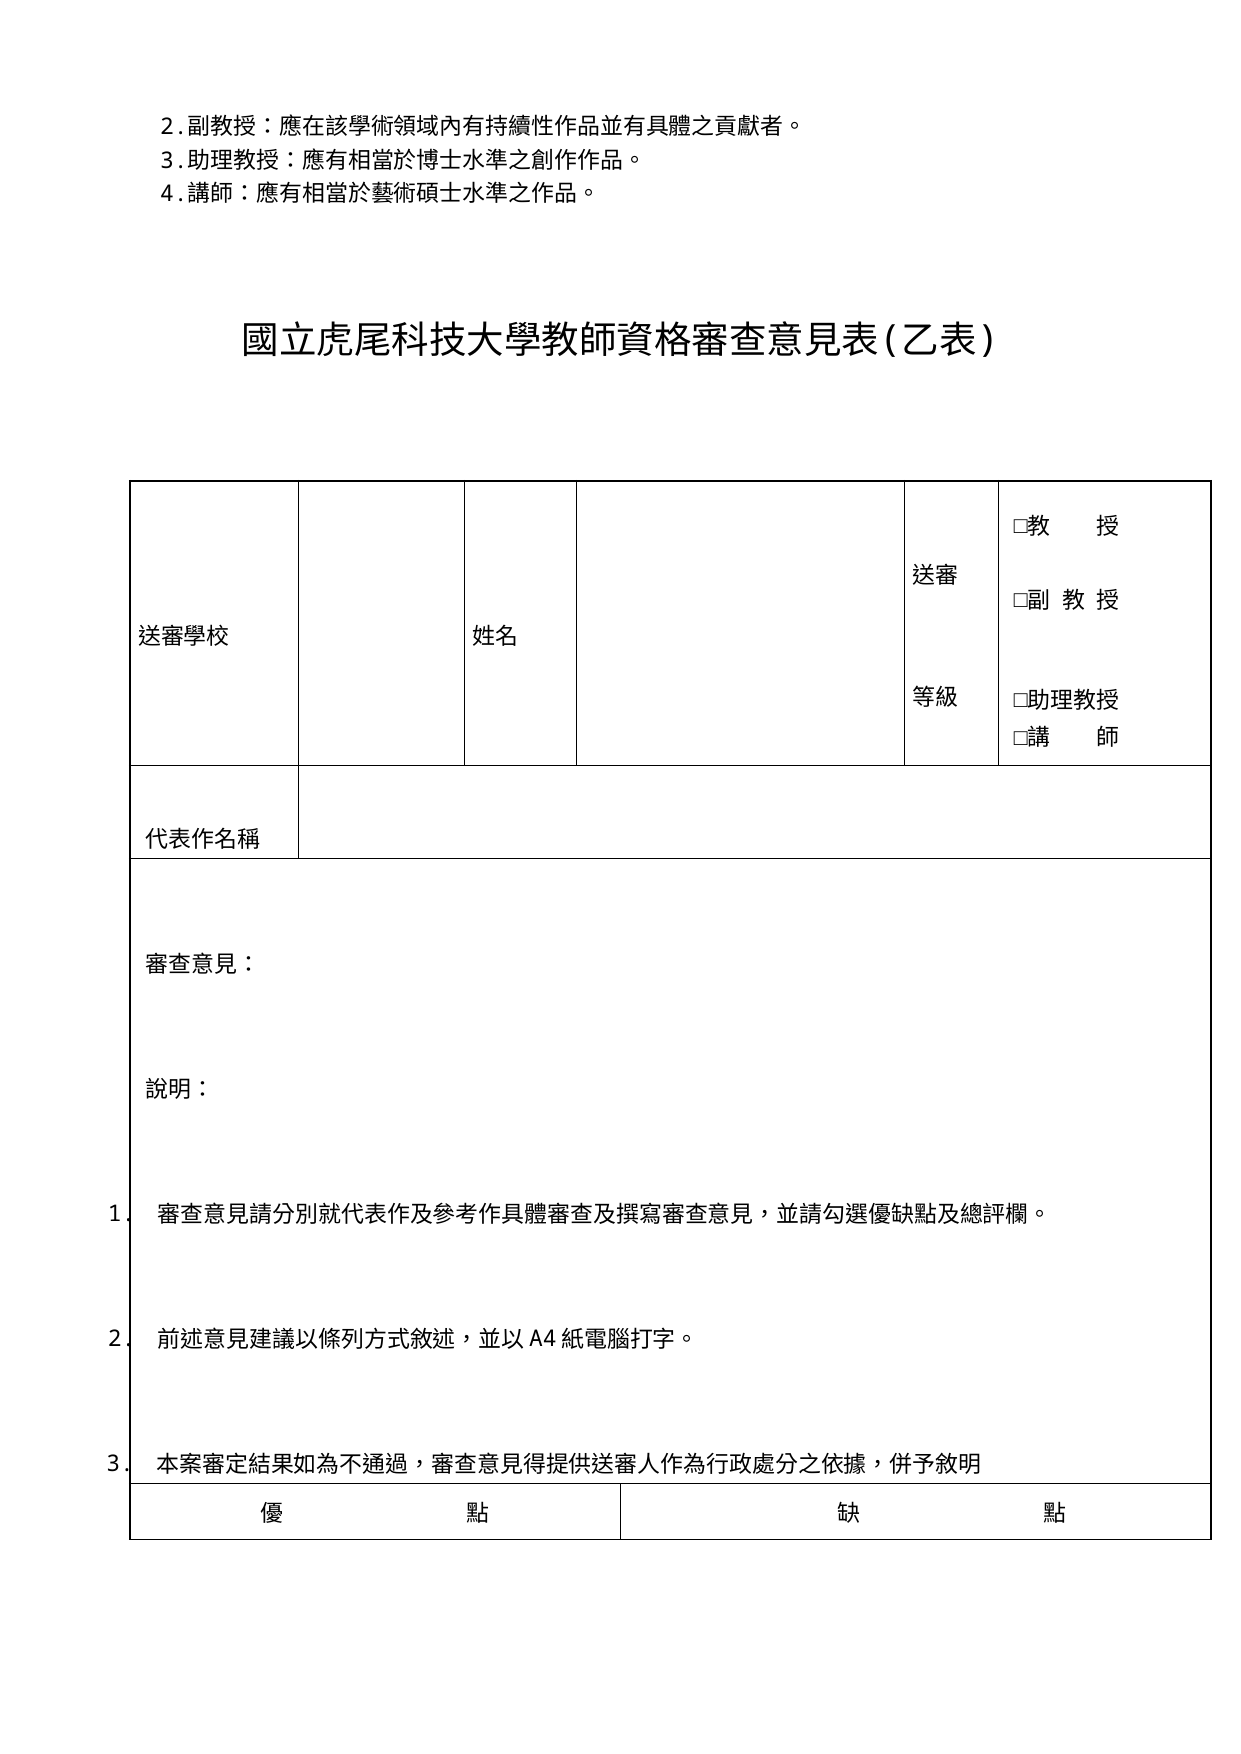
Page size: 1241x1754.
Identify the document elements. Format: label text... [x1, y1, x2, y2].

text 3.助理教授：應有相當於博士水準之創作作品。 [160, 141, 1110, 175]
table_header J1□編劇 [519, 421, 620, 480]
table_cell 代表作名稱 [131, 766, 298, 858]
table_cell 缺 點 [621, 1484, 1210, 1539]
text 國立虎尾科技大學教師資格審查意見表(乙表) [130, 296, 1110, 358]
table_cell 送審 等級 [905, 482, 998, 765]
text 4.講師：應有相當於藝術碩士水準之作品。 [160, 175, 1110, 208]
table_header J3□樂曲編撰編撰 [724, 421, 886, 480]
table_cell 姓名 [465, 482, 576, 765]
table_cell [577, 482, 904, 765]
text 2.副教授：應在該學術領域內有持續性作品並有具體之貢獻者。 [160, 108, 1110, 141]
table_header 審查類別：作品及成就-藝術-民俗藝術 [130, 421, 518, 480]
table_cell □教 授 □副 教 授 □助理教授 □講 師 [999, 482, 1210, 765]
table_cell 送審學校 [131, 482, 298, 765]
table_cell 優 點 [131, 1484, 620, 1539]
table_header 表格編號：J [1035, 421, 1211, 480]
table_cell 審查意見： 說明： 審查意見請分別就代表作及參考作具體審查及撰寫審查意見，並請勾選優缺點及總評欄。 前述意見建議以條列方式敘述，並以A4紙電腦打字。 本案審定結果如為不通過，審查意見得提供送審人作為行政處分之依據，併予敘明 [131, 859, 1210, 1483]
table_header J4□演員 [886, 421, 1034, 480]
table_cell [299, 766, 1210, 858]
table_header J2□導演 [620, 421, 724, 480]
table_cell [299, 482, 464, 765]
